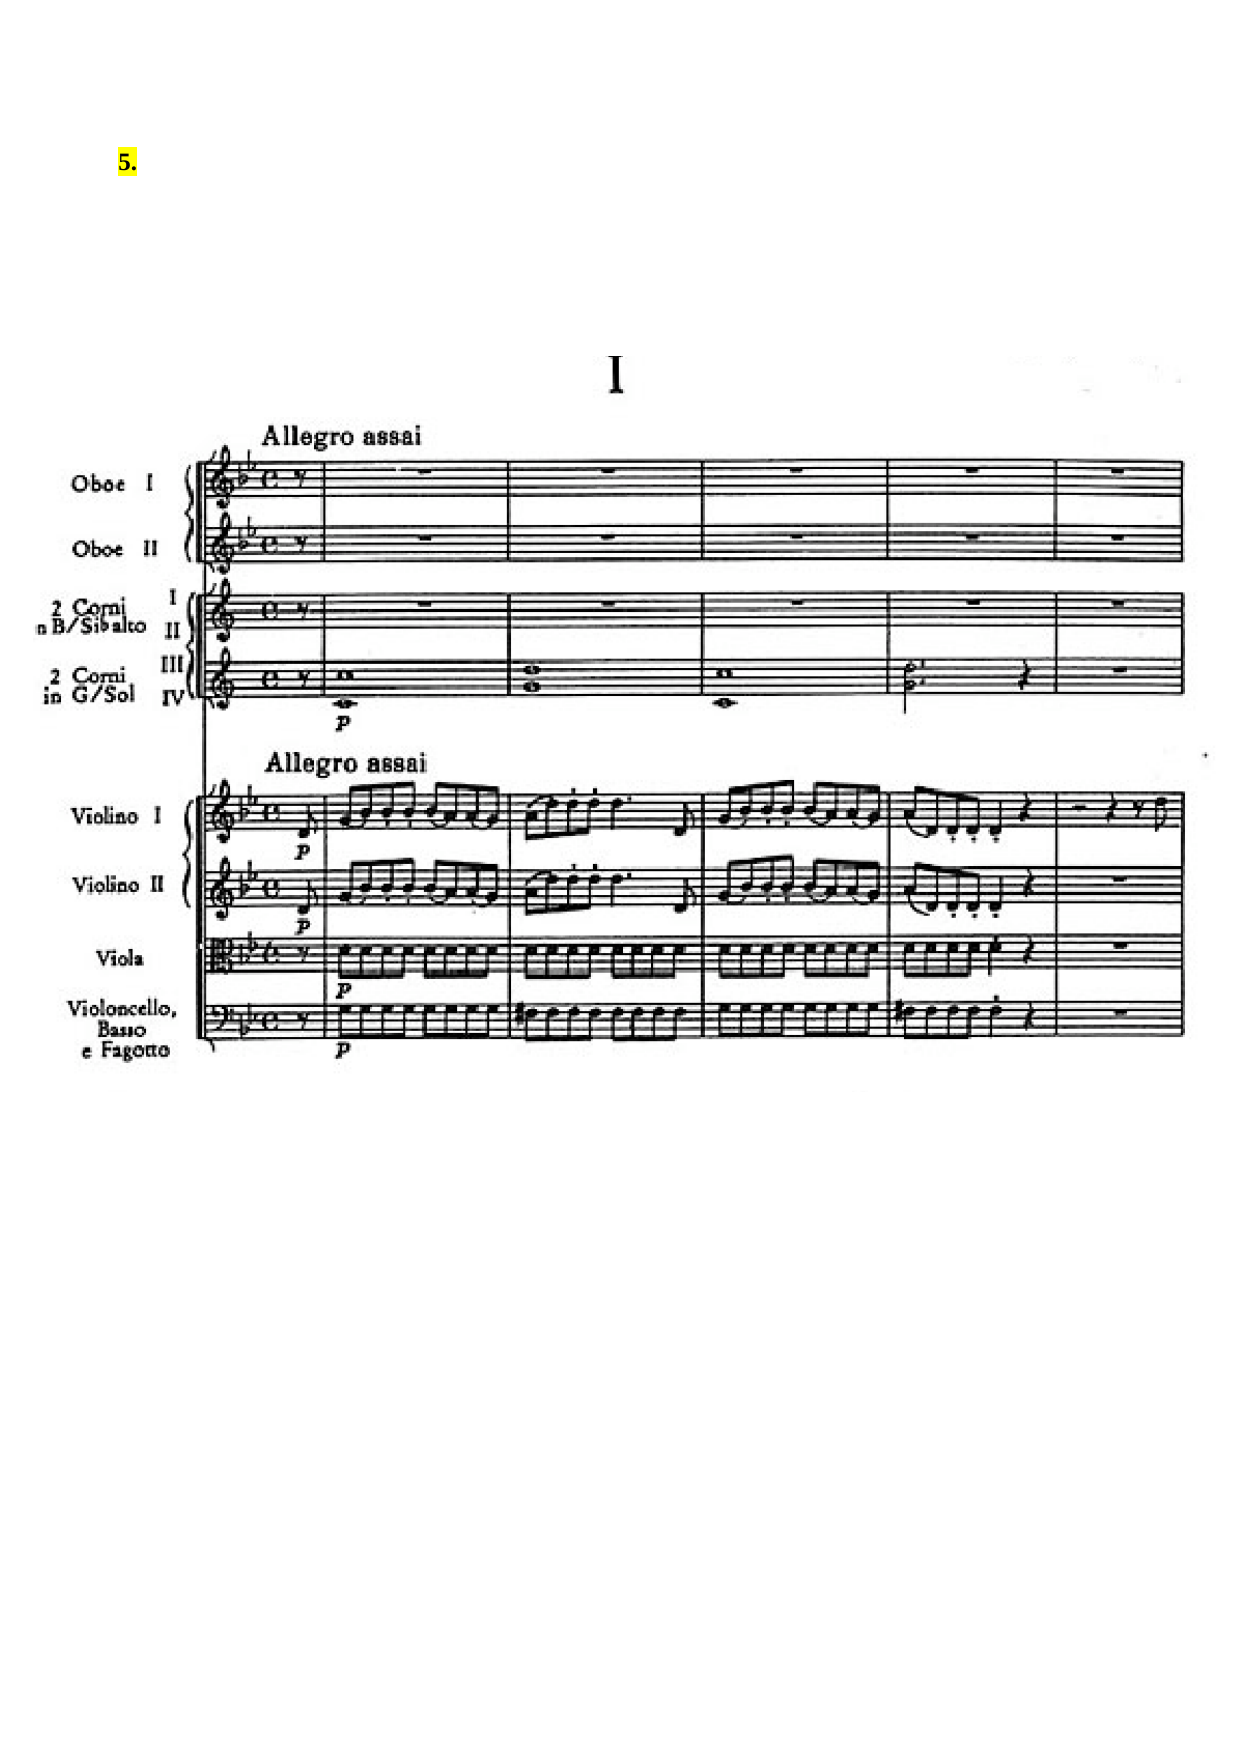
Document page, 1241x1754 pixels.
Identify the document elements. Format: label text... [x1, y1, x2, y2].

picture [32, 356, 1240, 1092]
text 5. [118, 147, 1122, 176]
